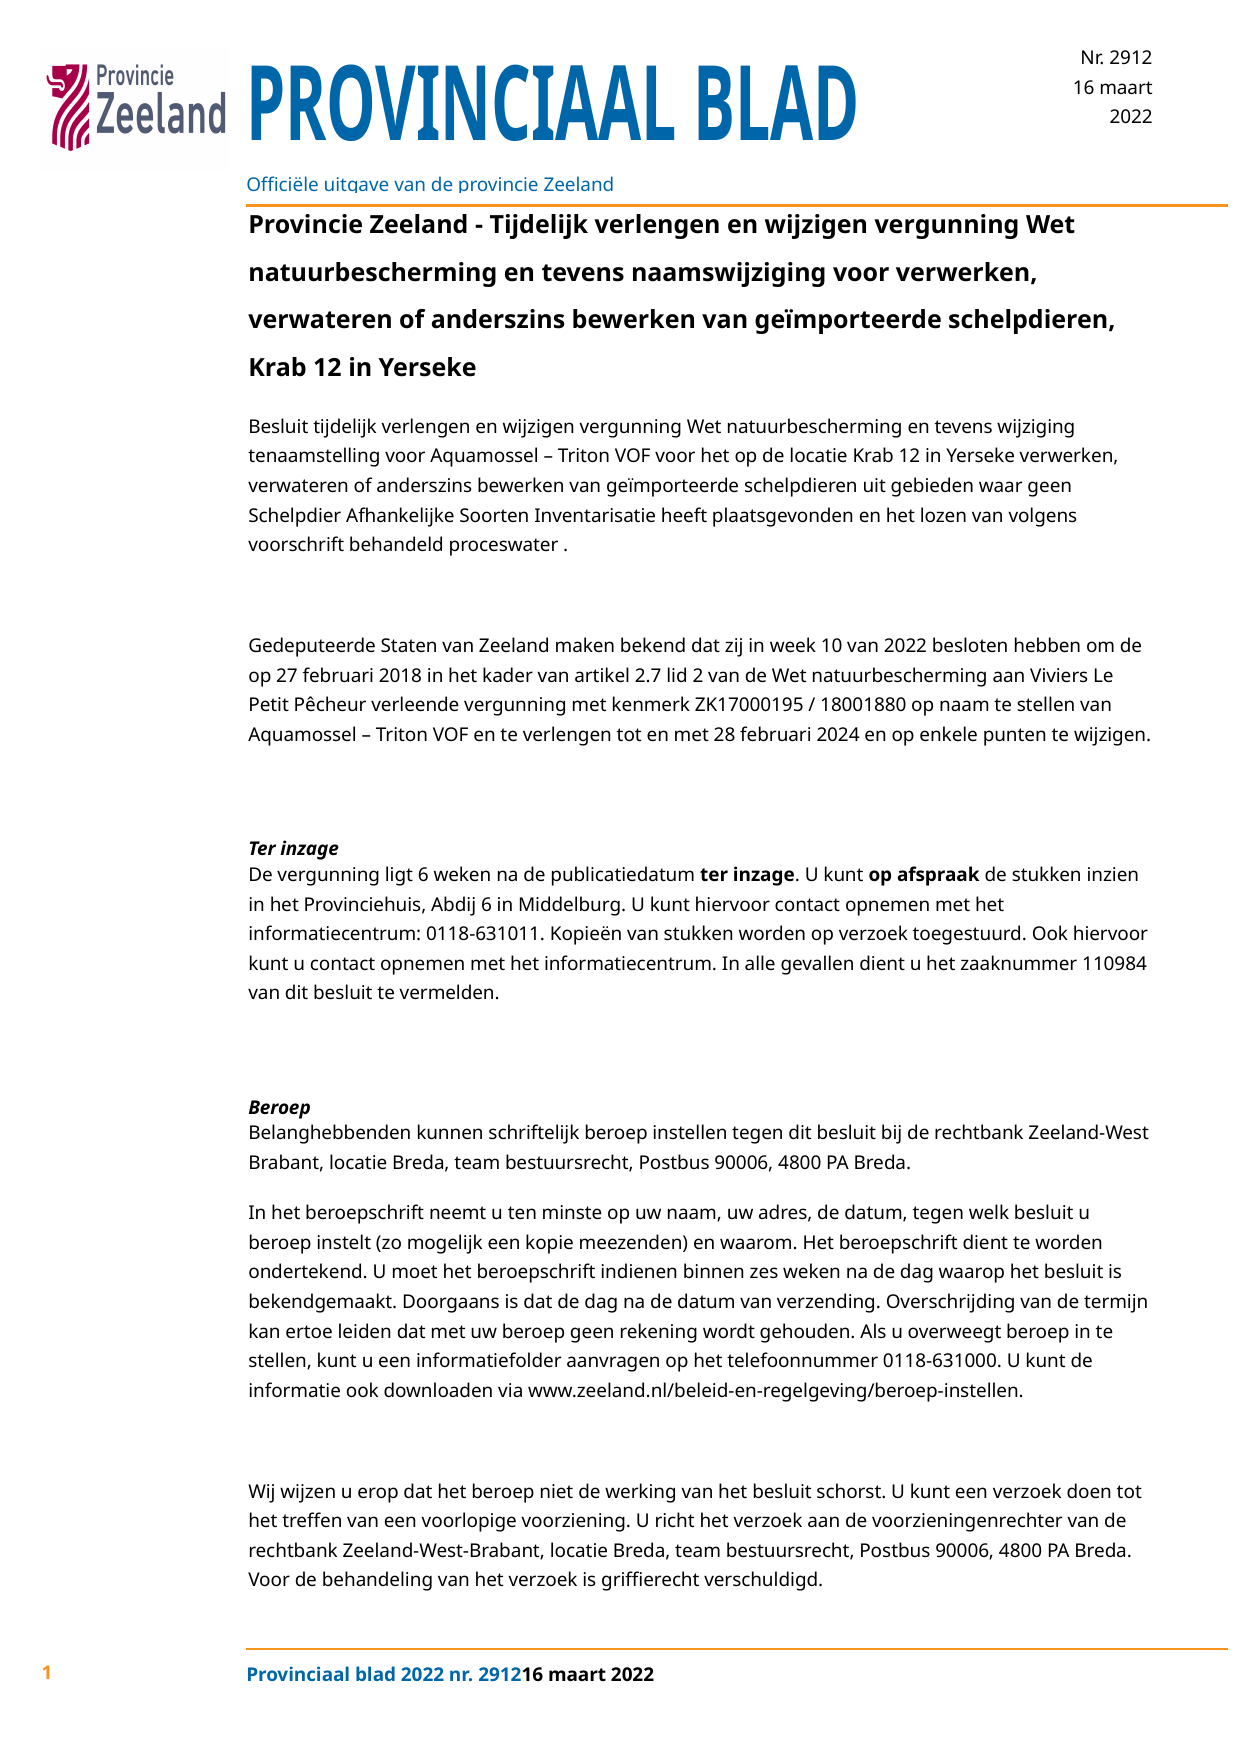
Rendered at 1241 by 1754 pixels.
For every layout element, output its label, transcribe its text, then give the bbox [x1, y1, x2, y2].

text Belanghebbenden kunnen schriftelijk beroep instellen tegen dit besluit bij de rechtbank Zeeland-West Brabant, locatie Breda, team bestuursrecht, Postbus 90006, 4800 PA Breda. [248, 1119, 1152, 1175]
text Besluit tijdelijk verlengen en wijzigen vergunning Wet natuurbescherming en tevens wijziging tenaamstelling voor Aquamossel – Triton VOF voor het op de locatie Krab 12 in Yerseke verwerken, verwateren of anderszins bewerken van geïmporteerde schelpdieren uit gebieden waar geen Schelpdier Afhankelijke Soorten Inventarisatie heeft plaatsgevonden en het lozen van volgens voorschrift behandeld proceswater . [248, 413, 1152, 557]
text Gedeputeerde Staten van Zeeland maken bekend dat zij in week 10 van 2022 besloten hebben om de op 27 februari 2018 in het kader van artikel 2.7 lid 2 van de Wet natuurbescherming aan Viviers Le Petit Pêcheur verleende vergunning met kenmerk ZK17000195 / 18001880 op naam te stellen van Aquamossel – Triton VOF en te verlengen tot en met 28 februari 2024 en op enkele punten te wijzigen. [248, 632, 1152, 747]
text Beroep [248, 1094, 1152, 1119]
text Wij wijzen u erop dat het beroep niet de werking van het besluit schorst. U kunt een verzoek doen tot het treffen van een voorlopige voorziening. U richt het verzoek aan de voorzieningenrechter van de rechtbank Zeeland-West-Brabant, locatie Breda, team bestuursrecht, Postbus 90006, 4800 PA Breda. Voor de behandeling van het verzoek is griffierecht verschuldigd. [248, 1478, 1152, 1592]
text Ter inzage [248, 835, 1152, 861]
text De vergunning ligt 6 weken na de publicatiedatum ter inzage. U kunt op afspraak de stukken inzien in het Provinciehuis, Abdij 6 in Middelburg. U kunt hiervoor contact opnemen met het informatiecentrum: 0118-631011. Kopieën van stukken worden op verzoek toegestuurd. Ook hiervoor kunt u contact opnemen met het informatiecentrum. In alle gevallen dient u het zaaknummer 110984 van dit besluit te vermelden. [248, 861, 1152, 1005]
text In het beroepschrift neemt u ten minste op uw naam, uw adres, de datum, tegen welk besluit u beroep instelt (zo mogelijk een kopie meezenden) en waarom. Het beroepschrift dient te worden ondertekend. U moet het beroepschrift indienen binnen zes weken na de dag waarop het besluit is bekendgemaakt. Doorgaans is dat de dag na de datum van verzending. Overschrijding van de termijn kan ertoe leiden dat met uw beroep geen rekening wordt gehouden. Als u overweegt beroep in te stellen, kunt u een informatiefolder aanvragen op het telefoonnummer 0118-631000. U kunt de informatie ook downloaden via www.zeeland.nl/beleid-en-regelgeving/beroep-instellen. [248, 1199, 1152, 1403]
picture [41, 47, 231, 172]
text Provincie Zeeland - Tijdelijk verlengen en wijzigen vergunning Wet natuurbescherming en tevens naamswijziging voor verwerken, verwateren of anderszins bewerken van geïmporteerde schelpdieren, Krab 12 in Yerseke [248, 207, 1152, 384]
